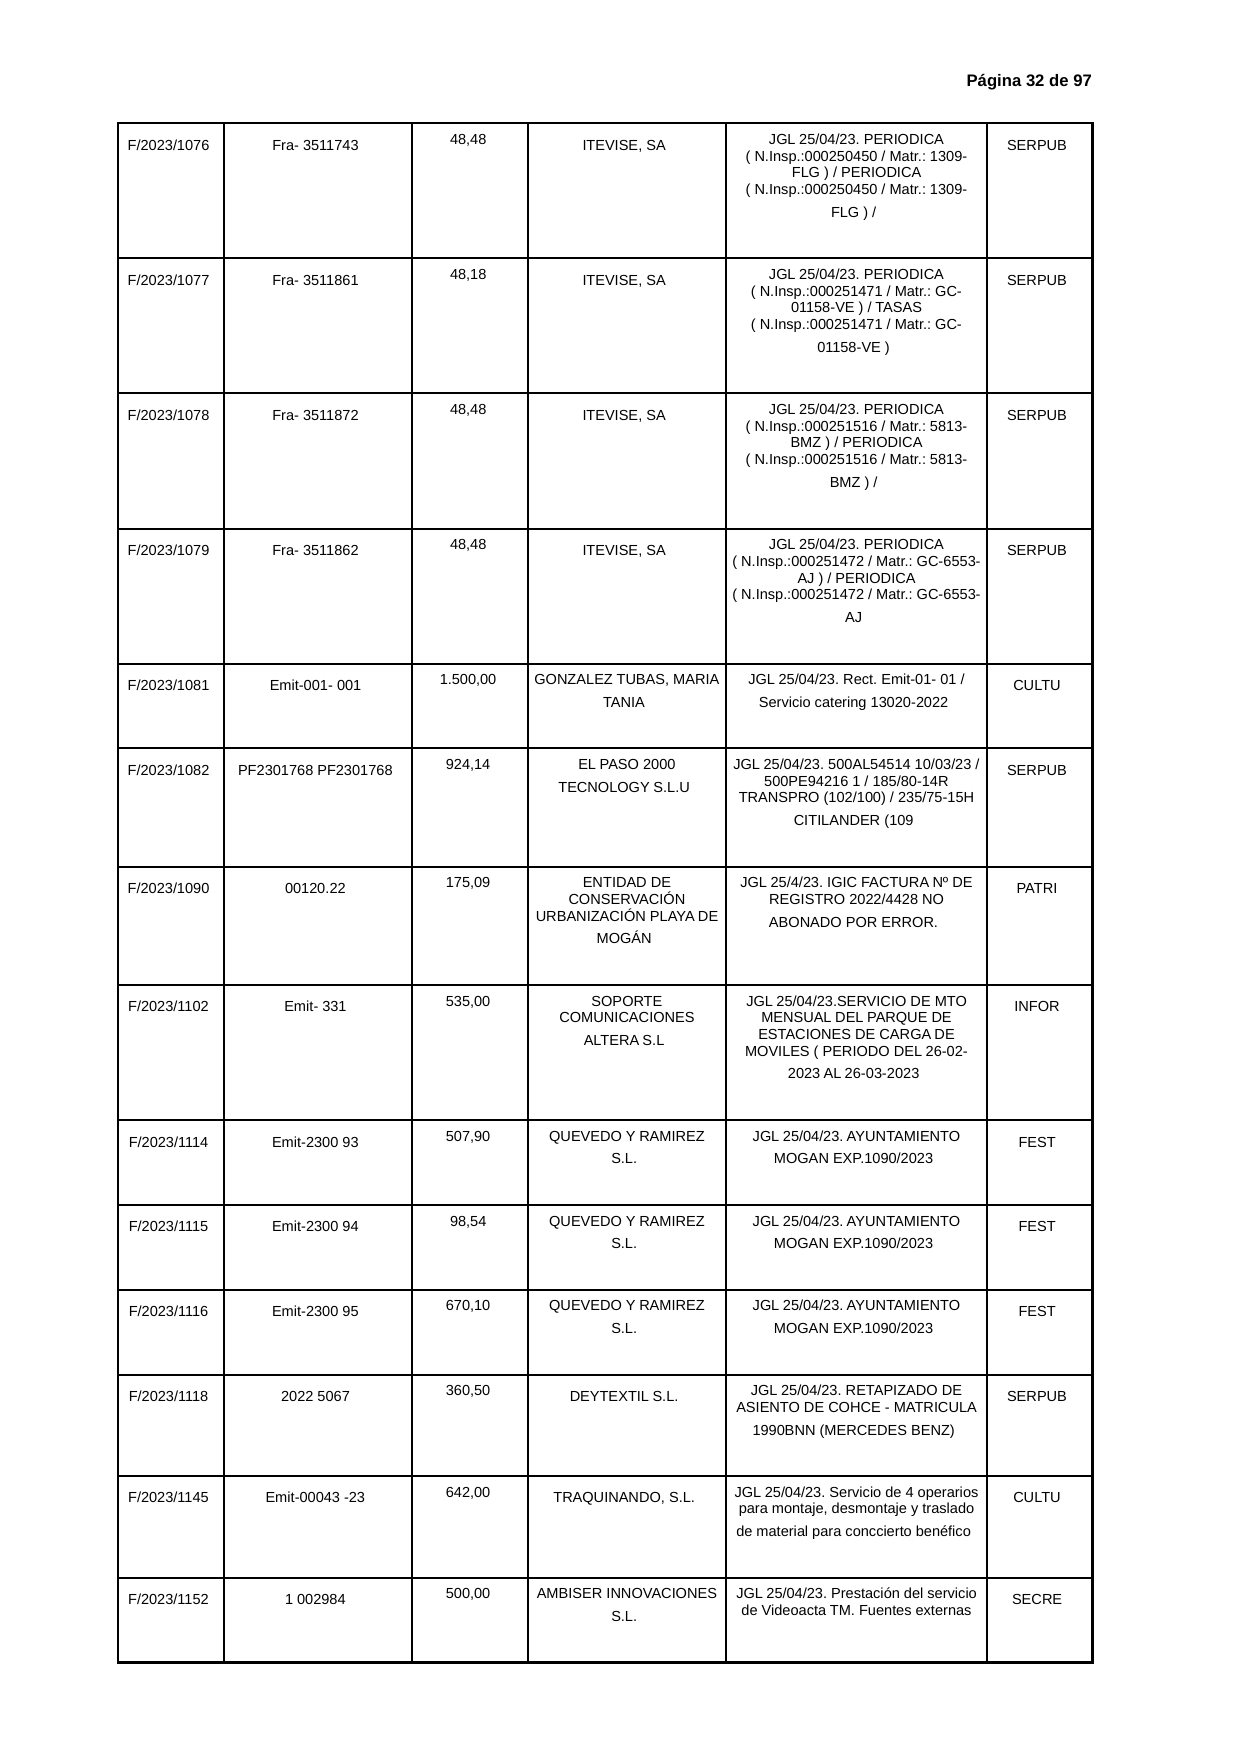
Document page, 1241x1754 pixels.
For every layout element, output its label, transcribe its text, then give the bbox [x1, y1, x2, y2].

table_cell JGL 25/04/23. 500AL54514 10/03/23 / 500PE94216 1 / 185/80-14R TRANSPRO (102/100) / 235/75-15H CITILANDER (109 [727, 749, 986, 866]
table_cell F/2023/1081 [119, 665, 223, 747]
table_cell FEST [988, 1206, 1091, 1289]
table_cell SOPORTE COMUNICACIONES ALTERA S.L [529, 986, 725, 1119]
table_cell CULTU [988, 665, 1091, 747]
table_cell SERPUB [988, 749, 1091, 866]
table_cell F/2023/1077 [119, 259, 223, 392]
table_cell ENTIDAD DE CONSERVACIÓN URBANIZACIÓN PLAYA DE MOGÁN [529, 868, 725, 984]
table_cell F/2023/1114 [119, 1121, 223, 1204]
table_cell 924,14 [413, 749, 527, 866]
table_cell JGL 25/4/23. IGIC FACTURA Nº DE REGISTRO 2022/4428 NO ABONADO POR ERROR. [727, 868, 986, 984]
table_cell F/2023/1078 [119, 394, 223, 527]
table_cell GONZALEZ TUBAS, MARIA TANIA [529, 665, 725, 747]
table_cell Fra- 3511862 [225, 530, 411, 662]
table_cell Emit-2300 94 [225, 1206, 411, 1289]
table_cell QUEVEDO Y RAMIREZ S.L. [529, 1121, 725, 1204]
table_cell F/2023/1118 [119, 1376, 223, 1475]
table_cell SERPUB [988, 259, 1091, 392]
table_cell DEYTEXTIL S.L. [529, 1376, 725, 1475]
table_cell QUEVEDO Y RAMIREZ S.L. [529, 1291, 725, 1373]
table_cell FEST [988, 1121, 1091, 1204]
table_cell 642,00 [413, 1477, 527, 1577]
table_cell JGL 25/04/23. Rect. Emit-01- 01 / Servicio catering 13020-2022 [727, 665, 986, 747]
table_cell PATRI [988, 868, 1091, 984]
table_cell JGL 25/04/23. RETAPIZADO DE ASIENTO DE COHCE - MATRICULA 1990BNN (MERCEDES BENZ) [727, 1376, 986, 1475]
table_cell Emit-2300 95 [225, 1291, 411, 1373]
table_cell JGL 25/04/23. PERIODICA ( N.Insp.:000251471 / Matr.: GC-01158-VE ) / TASAS ( N.Insp.:000251471 / Matr.: GC-01158-VE ) [727, 259, 986, 392]
table_cell Emit-001- 001 [225, 665, 411, 747]
table_cell 00120.22 [225, 868, 411, 984]
table_cell JGL 25/04/23. Servicio de 4 operarios para montaje, desmontaje y traslado de material para conccierto benéfico [727, 1477, 986, 1577]
table_cell ITEVISE, SA [529, 259, 725, 392]
table_cell F/2023/1079 [119, 530, 223, 662]
table_cell ITEVISE, SA [529, 124, 725, 257]
table_cell 535,00 [413, 986, 527, 1119]
table_cell CULTU [988, 1477, 1091, 1577]
table_cell PF2301768 PF2301768 [225, 749, 411, 866]
table_cell F/2023/1090 [119, 868, 223, 984]
table_cell 1 002984 [225, 1579, 411, 1661]
table_cell JGL 25/04/23. AYUNTAMIENTO MOGAN EXP.1090/2023 [727, 1121, 986, 1204]
table_cell 1.500,00 [413, 665, 527, 747]
table_cell JGL 25/04/23. PERIODICA ( N.Insp.:000251516 / Matr.: 5813-BMZ ) / PERIODICA ( N.Insp.:000251516 / Matr.: 5813-BMZ ) / [727, 394, 986, 527]
table_cell SERPUB [988, 530, 1091, 662]
table_cell 670,10 [413, 1291, 527, 1373]
table_cell 48,48 [413, 394, 527, 527]
table_cell JGL 25/04/23. AYUNTAMIENTO MOGAN EXP.1090/2023 [727, 1206, 986, 1289]
table_cell 507,90 [413, 1121, 527, 1204]
table_cell F/2023/1115 [119, 1206, 223, 1289]
table_cell JGL 25/04/23.SERVICIO DE MTO MENSUAL DEL PARQUE DE ESTACIONES DE CARGA DE MOVILES ( PERIODO DEL 26-02-2023 AL 26-03-2023 [727, 986, 986, 1119]
table_cell 98,54 [413, 1206, 527, 1289]
table_cell SERPUB [988, 394, 1091, 527]
table_cell 48,18 [413, 259, 527, 392]
table_cell SECRE [988, 1579, 1091, 1661]
table_cell INFOR [988, 986, 1091, 1119]
table_cell F/2023/1082 [119, 749, 223, 866]
table_cell F/2023/1076 [119, 124, 223, 257]
table_cell 48,48 [413, 530, 527, 662]
table_cell JGL 25/04/23. PERIODICA ( N.Insp.:000250450 / Matr.: 1309-FLG ) / PERIODICA ( N.Insp.:000250450 / Matr.: 1309-FLG ) / [727, 124, 986, 257]
table_cell 500,00 [413, 1579, 527, 1661]
table_cell 360,50 [413, 1376, 527, 1475]
table_cell F/2023/1102 [119, 986, 223, 1119]
table_cell EL PASO 2000 TECNOLOGY S.L.U [529, 749, 725, 866]
table_cell F/2023/1152 [119, 1579, 223, 1661]
table_cell Fra- 3511861 [225, 259, 411, 392]
table_cell JGL 25/04/23. AYUNTAMIENTO MOGAN EXP.1090/2023 [727, 1291, 986, 1373]
table_cell Emit- 331 [225, 986, 411, 1119]
table_cell JGL 25/04/23. PERIODICA ( N.Insp.:000251472 / Matr.: GC-6553-AJ ) / PERIODICA ( N.Insp.:000251472 / Matr.: GC-6553-AJ [727, 530, 986, 662]
table_cell Fra- 3511743 [225, 124, 411, 257]
table_cell SERPUB [988, 124, 1091, 257]
table_cell SERPUB [988, 1376, 1091, 1475]
table_cell Emit-00043 -23 [225, 1477, 411, 1577]
table_cell 2022 5067 [225, 1376, 411, 1475]
table_cell 48,48 [413, 124, 527, 257]
table_cell Emit-2300 93 [225, 1121, 411, 1204]
table_cell TRAQUINANDO, S.L. [529, 1477, 725, 1577]
table_cell FEST [988, 1291, 1091, 1373]
table_cell 175,09 [413, 868, 527, 984]
table_cell JGL 25/04/23. Prestación del servicio de Videoacta TM. Fuentes externas [727, 1579, 986, 1661]
table_cell Fra- 3511872 [225, 394, 411, 527]
table_cell AMBISER INNOVACIONES S.L. [529, 1579, 725, 1661]
table_cell ITEVISE, SA [529, 530, 725, 662]
table_cell F/2023/1116 [119, 1291, 223, 1373]
table_cell ITEVISE, SA [529, 394, 725, 527]
table_cell QUEVEDO Y RAMIREZ S.L. [529, 1206, 725, 1289]
table_cell F/2023/1145 [119, 1477, 223, 1577]
